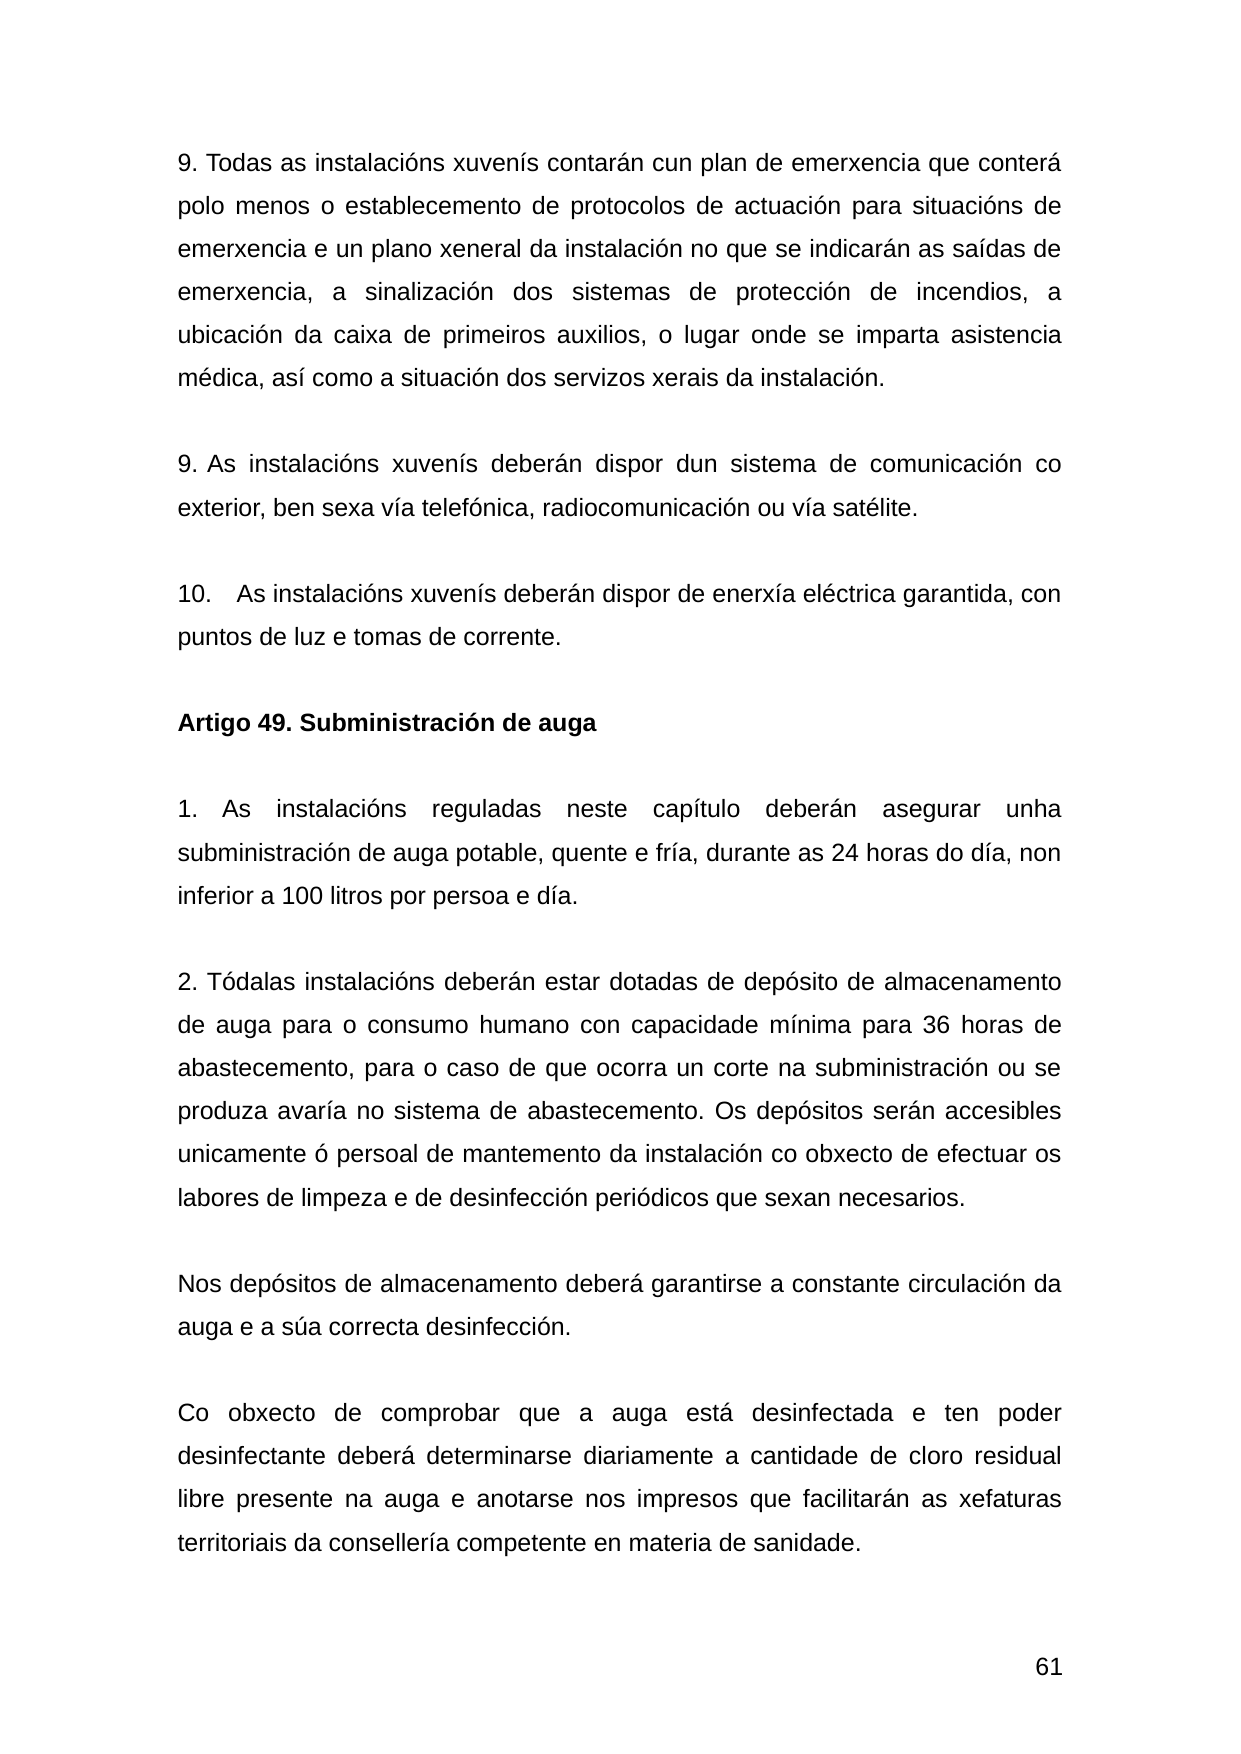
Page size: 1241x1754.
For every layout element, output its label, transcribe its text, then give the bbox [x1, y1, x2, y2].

subtitle Artigo 49. Subministración de auga [177, 708, 1063, 737]
text 9. Todas as instalacións xuvenís contarán cun plan de emerxencia que conterá polo menos o establecemento de protocolos de actuación para situacións de emerxencia e un plano xeneral da instalación no que se indicarán as saídas de emerxencia, a sinalización dos sistemas de protección de incendios, a ubicación da caixa de primeiros auxilios, o lugar onde se imparta asistencia médica, así como a situación dos servizos xerais da instalación. [177, 148, 1063, 392]
text 1. As instalacións reguladas neste capítulo deberán asegurar unha subministración de auga potable, quente e fría, durante as 24 horas do día, non inferior a 100 litros por persoa e día. [177, 794, 1063, 909]
text 2. Tódalas instalacións deberán estar dotadas de depósito de almacenamento de auga para o consumo humano con capacidade mínima para 36 horas de abastecemento, para o caso de que ocorra un corte na subministración ou se produza avaría no sistema de abastecemento. Os depósitos serán accesibles unicamente ó persoal de mantemento da instalación co obxecto de efectuar os labores de limpeza e de desinfección periódicos que sexan necesarios. [177, 967, 1063, 1211]
text 10. As instalacións xuvenís deberán dispor de enerxía eléctrica garantida, con puntos de luz e tomas de corrente. [177, 579, 1063, 651]
text 9. As instalacións xuvenís deberán dispor dun sistema de comunicación co exterior, ben sexa vía telefónica, radiocomunicación ou vía satélite. [177, 449, 1063, 521]
text Nos depósitos de almacenamento deberá garantirse a constante circulación da auga e a súa correcta desinfección. [177, 1269, 1063, 1341]
text Co obxecto de comprobar que a auga está desinfectada e ten poder desinfectante deberá determinarse diariamente a cantidade de cloro residual libre presente na auga e anotarse nos impresos que facilitarán as xefaturas territoriais da consellería competente en materia de sanidade. [177, 1398, 1063, 1556]
